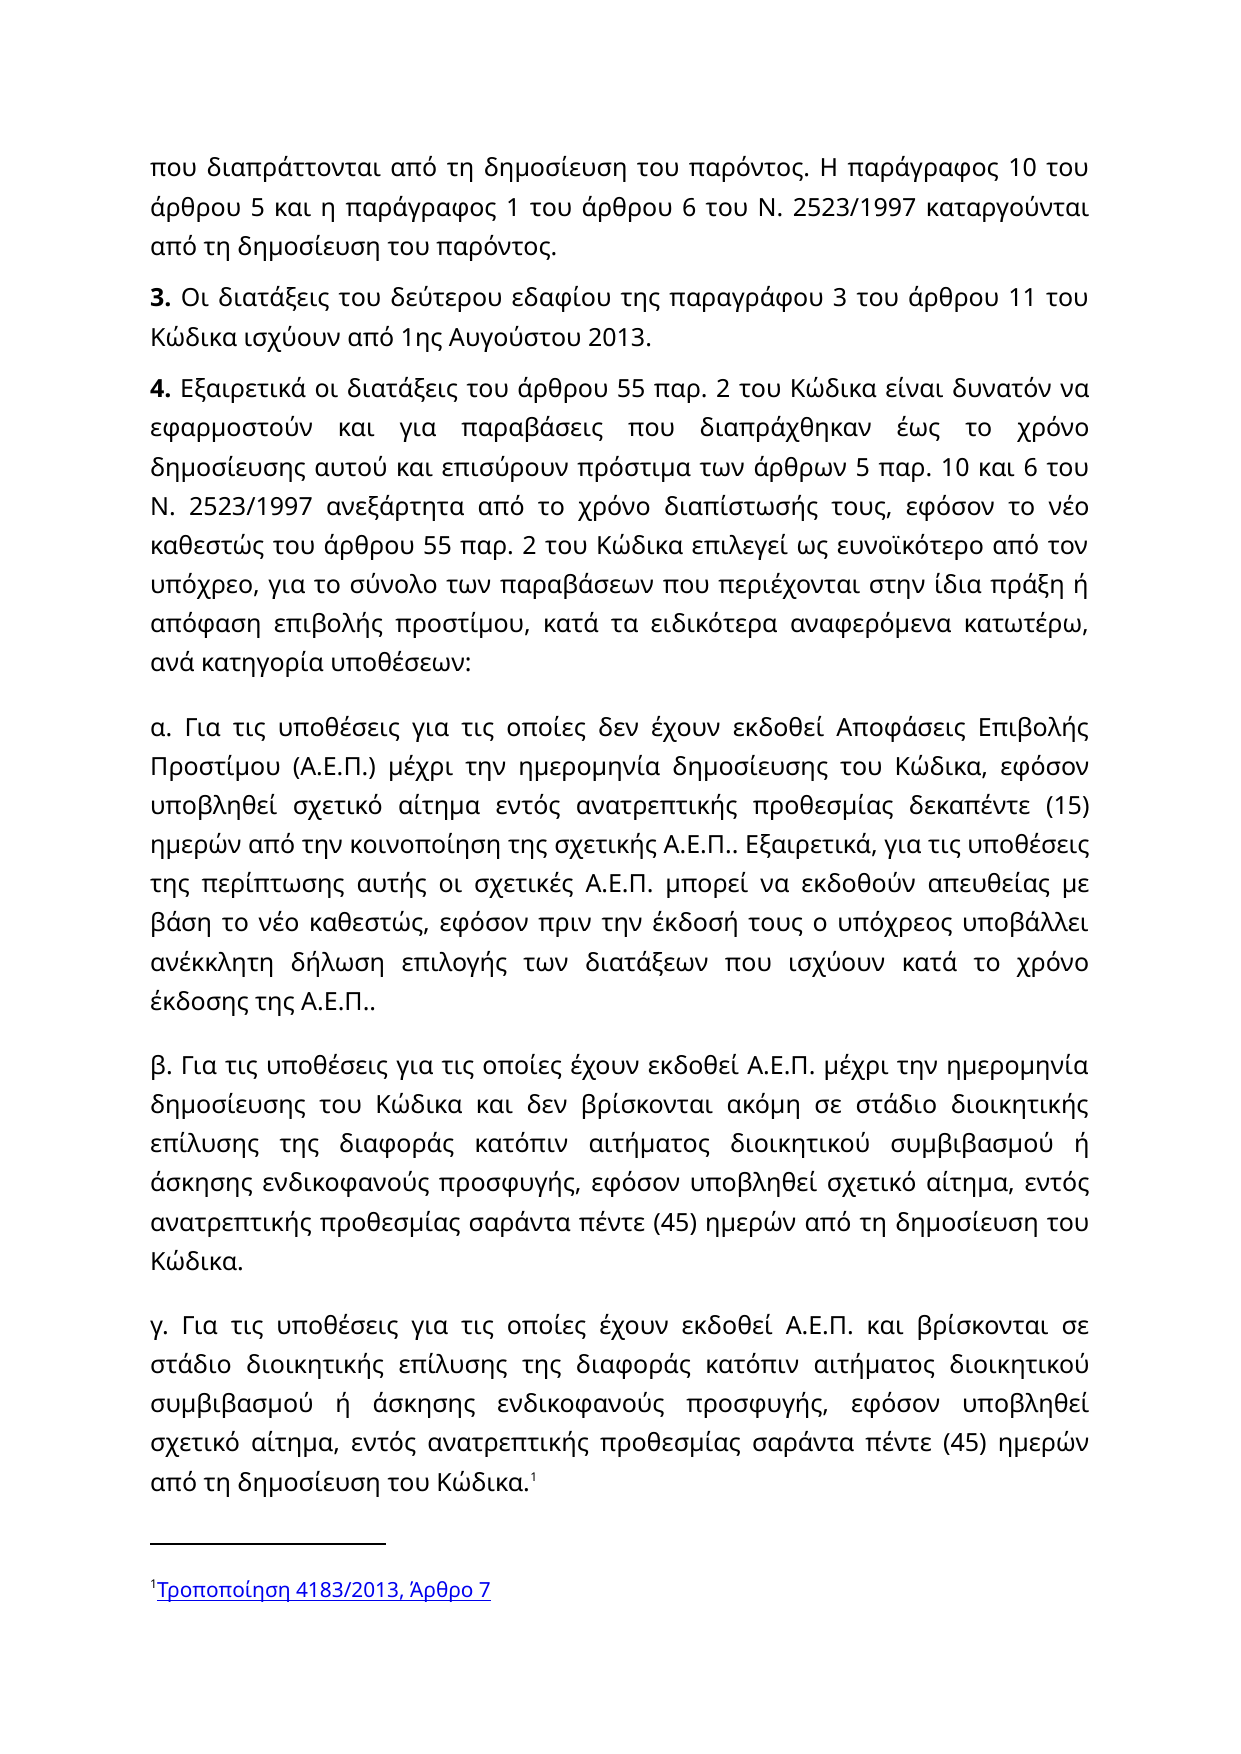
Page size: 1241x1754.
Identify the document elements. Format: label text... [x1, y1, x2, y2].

text β. Για τις υποθέσεις για τις οποίες έχουν εκδοθεί Α.Ε.Π. μέχρι την ημερομηνία δημοσίευσης του Κώδικα και δεν βρίσκονται ακόμη σε στάδιο διοικητικής επίλυσης της διαφοράς κατόπιν αιτήματος διοικητικού συμβιβασμού ή άσκησης ενδικοφανούς προσφυγής, εφόσον υποβληθεί σχετικό αίτημα, εντός ανατρεπτικής προθεσμίας σαράντα πέντε (45) ημερών από τη δημοσίευση του Κώδικα. [150, 1047, 1090, 1277]
text 4. Εξαιρετικά οι διατάξεις του άρθρου 55 παρ. 2 του Κώδικα είναι δυνατόν να εφαρμοστούν και για παραβάσεις που διαπράχθηκαν έως το χρόνο δημοσίευσης αυτού και επισύρουν πρόστιμα των άρθρων 5 παρ. 10 και 6 του Ν. 2523/1997 ανεξάρτητα από το χρόνο διαπίστωσής τους, εφόσον το νέο καθεστώς του άρθρου 55 παρ. 2 του Κώδικα επιλεγεί ως ευνοϊκότερο από τον υπόχρεο, για το σύνολο των παραβάσεων που περιέχονται στην ίδια πράξη ή απόφαση επιβολής προστίμου, κατά τα ειδικότερα αναφερόμενα κατωτέρω, ανά κατηγορία υποθέσεων: [150, 371, 1090, 679]
text Τροποποίηση 4183/2013, Άρθρο 7 [150, 1576, 1090, 1604]
text γ. Για τις υποθέσεις για τις οποίες έχουν εκδοθεί Α.Ε.Π. και βρίσκονται σε στάδιο διοικητικής επίλυσης της διαφοράς κατόπιν αιτήματος διοικητικού συμβιβασμού ή άσκησης ενδικοφανούς προσφυγής, εφόσον υποβληθεί σχετικό αίτημα, εντός ανατρεπτικής προθεσμίας σαράντα πέντε (45) ημερών από τη δημοσίευση του Κώδικα. [150, 1307, 1090, 1498]
text 3. Οι διατάξεις του δεύτερου εδαφίου της παραγράφου 3 του άρθρου 11 του Κώδικα ισχύουν από 1ης Αυγούστου 2013. [150, 280, 1090, 353]
text α. Για τις υποθέσεις για τις οποίες δεν έχουν εκδοθεί Αποφάσεις Επιβολής Προστίμου (Α.Ε.Π.) μέχρι την ημερομηνία δημοσίευσης του Κώδικα, εφόσον υποβληθεί σχετικό αίτημα εντός ανατρεπτικής προθεσμίας δεκαπέντε (15) ημερών από την κοινοποίηση της σχετικής Α.Ε.Π.. Εξαιρετικά, για τις υποθέσεις της περίπτωσης αυτής οι σχετικές Α.Ε.Π. μπορεί να εκδοθούν απευθείας με βάση το νέο καθεστώς, εφόσον πριν την έκδοσή τους ο υπόχρεος υποβάλλει ανέκκλητη δήλωση επιλογής των διατάξεων που ισχύουν κατά το χρόνο έκδοσης της Α.Ε.Π.. [150, 709, 1090, 1017]
text που διαπράττονται από τη δημοσίευση του παρόντος. Η παράγραφος 10 του άρθρου 5 και η παράγραφος 1 του άρθρου 6 του Ν. 2523/1997 καταργούνται από τη δημοσίευση του παρόντος. [150, 150, 1090, 262]
